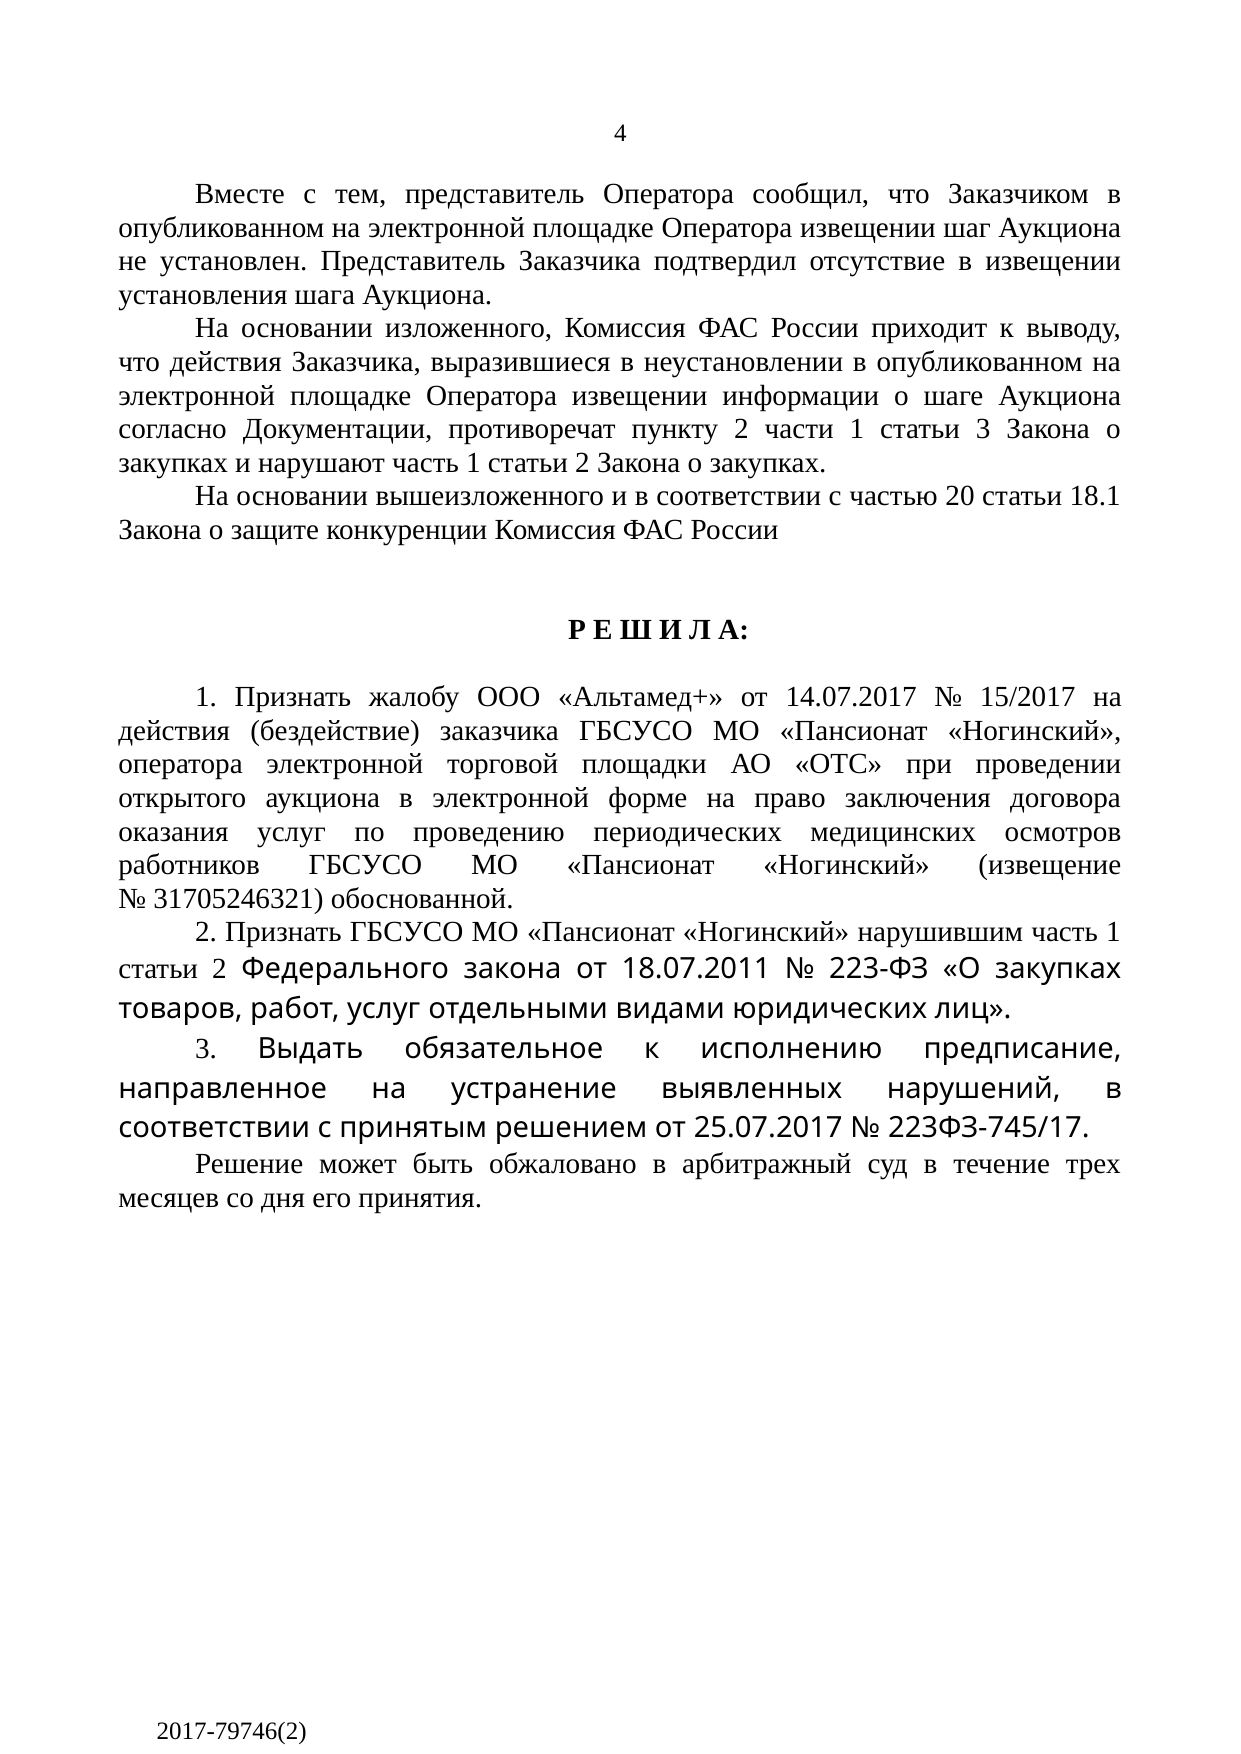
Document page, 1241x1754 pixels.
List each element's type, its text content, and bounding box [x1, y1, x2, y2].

text Решение может быть обжаловано в арбитражный суд в течение трех месяцев со дня его принятия. [118, 1146, 1122, 1213]
text Р Е Ш И Л А: [118, 612, 1122, 646]
text 2. Признать ГБСУСО МО «Пансионат «Ногинский» нарушившим часть 1 статьи 2 Федерального закона от 18.07.2011 № 223-ФЗ «О закупках товаров, работ, услуг отдельными видами юридических лиц». [118, 914, 1122, 1027]
text На основании вышеизложенного и в соответствии с частью 20 статьи 18.1 Закона о защите конкуренции Комиссия ФАС России [118, 478, 1122, 545]
text Вместе с тем, представитель Оператора сообщил, что Заказчиком в опубликованном на электронной площадке Оператора извещении шаг Аукциона не установлен. Представитель Заказчика подтвердил отсутствие в извещении установления шага Аукциона. [118, 176, 1122, 311]
text 3. Выдать обязательное к исполнению предписание, направленное на устранение выявленных нарушений, в соответствии с принятым решением от 25.07.2017 № 223ФЗ-745/17. [118, 1027, 1122, 1146]
text 1. Признать жалобу ООО «Альтамед+» от 14.07.2017 № 15/2017 на действия (бездействие) заказчика ГБСУСО МО «Пансионат «Ногинский», оператора электронной торговой площадки АО «ОТС» при проведении открытого аукциона в электронной форме на право заключения договора оказания услуг по проведению периодических медицинских осмотров работников ГБСУСО МО «Пансионат «Ногинский» (извещение № 31705246321) обоснованной. [118, 679, 1122, 914]
text На основании изложенного, Комиссия ФАС России приходит к выводу, что действия Заказчика, выразившиеся в неустановлении в опубликованном на электронной площадке Оператора извещении информации о шаге Аукциона согласно Документации, противоречат пункту 2 части 1 статьи 3 Закона о закупках и нарушают часть 1 статьи 2 Закона о закупках. [118, 311, 1122, 478]
